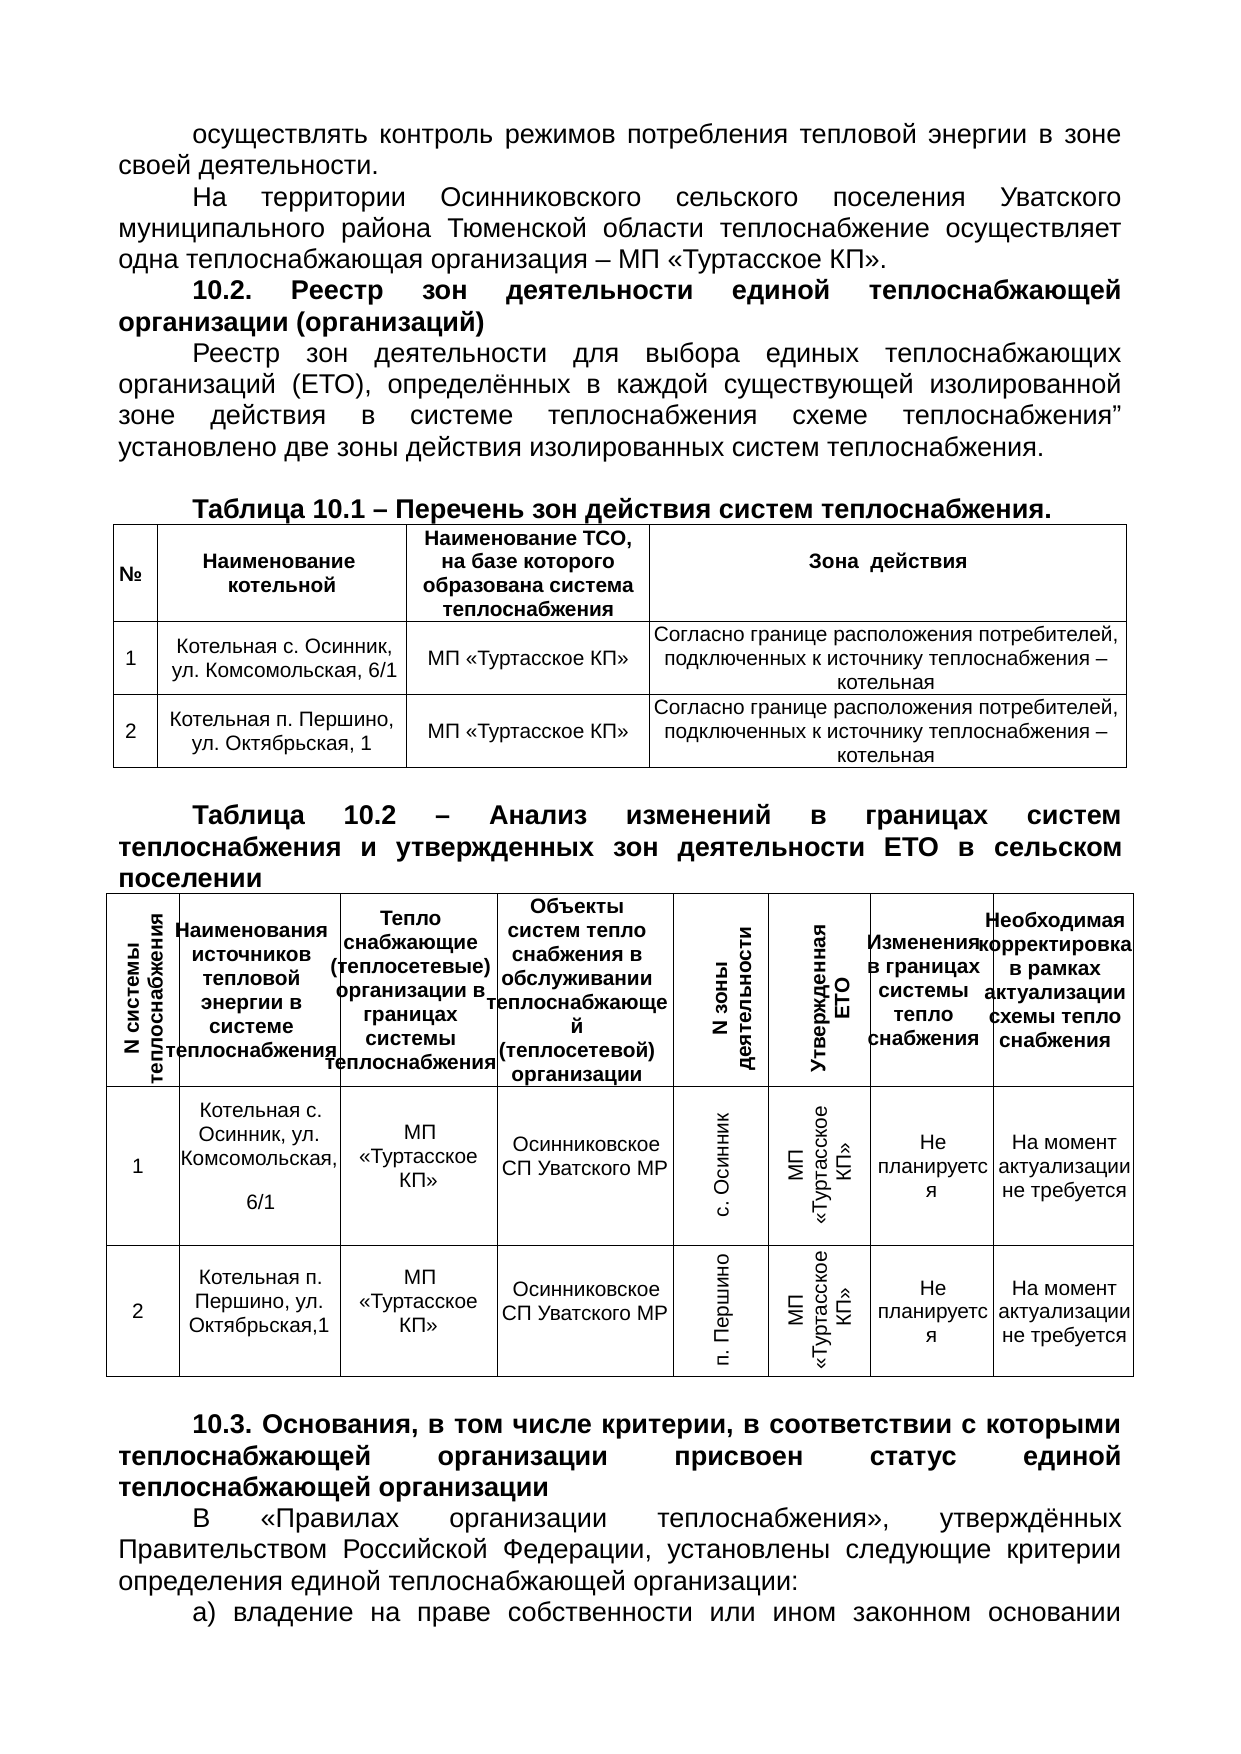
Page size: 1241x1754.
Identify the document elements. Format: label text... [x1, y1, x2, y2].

table_cell Не планируется [871, 1087, 993, 1245]
table_header Необходимая корректировка в рамках актуализации схемы тепло снабжения [994, 894, 1133, 1086]
subtitle 10.2. Реестр зон деятельности единой теплоснабжающей организации (организаций) [118, 274, 1122, 337]
table_header Утвержденная ЕТО [769, 894, 870, 1086]
table_header N зоны деятельности [674, 894, 768, 1086]
table_cell Котельная п. Першино, ул. Октябрьская, 1 [158, 695, 406, 767]
table_header Наименование котельной [158, 525, 406, 621]
table_cell Не планируется [871, 1246, 993, 1376]
table_cell МП «Туртасское КП» [341, 1087, 497, 1245]
table_header Зона действия [650, 525, 1126, 621]
text На территории Осинниковского сельского поселения Уватского муниципального района Тюменской области теплоснабжение осуществляет одна теплоснабжающая организация – МП «Туртасское КП». [118, 181, 1122, 274]
table_cell МП «Туртасское КП» [407, 622, 649, 694]
table_cell 1 [114, 622, 157, 694]
table_cell МП «Туртасское КП» [769, 1087, 870, 1245]
text Таблица 10.1 – Перечень зон действия систем теплоснабжения. [118, 493, 1122, 524]
table_cell На момент актуализации не требуется [994, 1246, 1133, 1376]
table_cell МП «Туртасское КП» [407, 695, 649, 767]
table_cell На момент актуализации не требуется [994, 1087, 1133, 1245]
list осуществлять контроль режимов потребления тепловой энергии в зоне своей деятельности. [118, 118, 1122, 181]
table_header Объекты систем тепло снабжения в обслуживании теплоснабжающей (теплосетевой) организации [498, 894, 673, 1086]
table_cell Котельная с. Осинник, ул. Комсомольская, 6/1 [158, 622, 406, 694]
table_cell 1 [107, 1087, 179, 1245]
table_cell 2 [107, 1246, 179, 1376]
subtitle 10.3. Основания, в том числе критерии, в соответствии с которыми теплоснабжающей организации присвоен статус единой теплоснабжающей организации [118, 1408, 1122, 1502]
table_header Тепло снабжающие (теплосетевые) организации в границах системы теплоснабжения [341, 894, 497, 1086]
table_cell с. Осинник [674, 1087, 768, 1245]
table_header N системы теплоснабжения [107, 894, 179, 1086]
table_cell МП «Туртасское КП» [341, 1246, 497, 1376]
table_cell Котельная п. Першино, ул. Октябрьская,1 [180, 1246, 340, 1376]
list а) владение на праве собственности или ином законном основании [118, 1596, 1122, 1627]
table_header Наименования источников тепловой энергии в системе теплоснабжения [180, 894, 340, 1086]
table_cell 2 [114, 695, 157, 767]
table_header Изменения в границах системы тепло снабжения [871, 894, 993, 1086]
list Таблица 10.2 – Анализ изменений в границах систем теплоснабжения и утвержденных зон деятельности ЕТО в сельском поселении [118, 799, 1122, 893]
list Реестр зон деятельности для выбора единых теплоснабжающих организаций (ЕТО), определённых в каждой существующей изолированной зоне действия в системе теплоснабжения схеме теплоснабжения” установлено две зоны действия изолированных систем теплоснабжения. [118, 337, 1122, 462]
table_cell МП «Туртасское КП» [769, 1246, 870, 1376]
list В «Правилах организации теплоснабжения», утверждённых Правительством Российской Федерации, установлены следующие критерии определения единой теплоснабжающей организации: [118, 1502, 1122, 1596]
table_cell Осинниковское СП Уватского МР [498, 1087, 673, 1245]
table_cell Котельная с. Осинник, ул. Комсомольская, 6/1 [180, 1087, 340, 1245]
table_cell Осинниковское СП Уватского МР [498, 1246, 673, 1376]
table_header № [114, 525, 157, 621]
table_cell п. Першино [674, 1246, 768, 1376]
